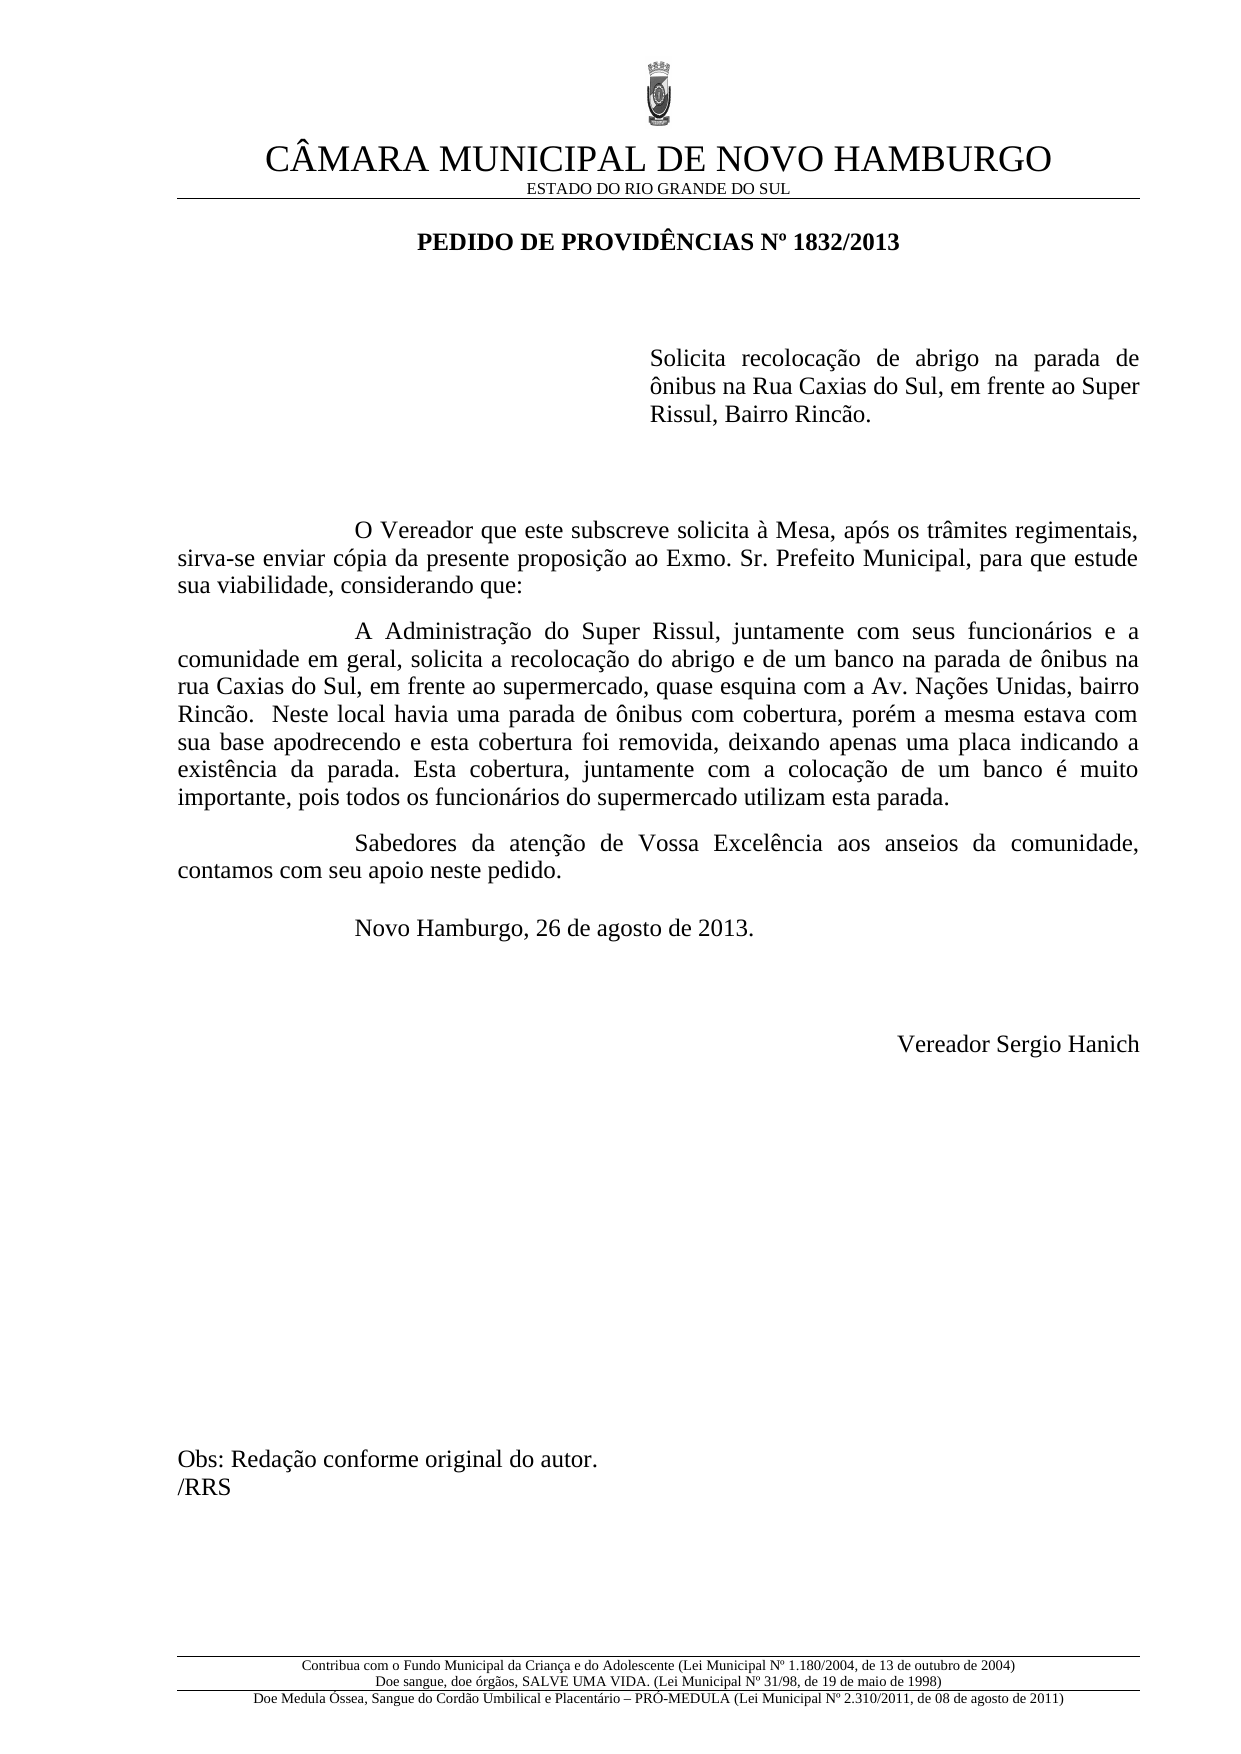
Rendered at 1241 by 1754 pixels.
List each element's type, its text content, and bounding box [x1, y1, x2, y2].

text Solicita recolocação de abrigo na parada de ônibus na Rua Caxias do Sul, em frente ao Super Rissul, Bairro Rincão. [649, 344, 1140, 428]
text A Administração do Super Rissul, juntamente com seus funcionários e a comunidade em geral, solicita a recolocação do abrigo e de um banco na parada de ônibus na rua Caxias do Sul, em frente ao supermercado, quase esquina com a Av. Nações Unidas, bairro Rincão. Neste local havia uma parada de ônibus com cobertura, porém a mesma estava com sua base apodrecendo e esta cobertura foi removida, deixando apenas uma placa indicando a existência da parada. Esta cobertura, juntamente com a colocação de um banco é muito importante, pois todos os funcionários do supermercado utilizam esta parada. [177, 617, 1140, 811]
text Vereador Sergio Hanich [649, 1030, 1140, 1058]
text PEDIDO DE PROVIDÊNCIAS Nº 1832/2013 [177, 228, 1140, 256]
text /RRS [177, 1473, 1140, 1501]
text Sabedores da atenção de Vossa Excelência aos anseios da comunidade, contamos com seu apoio neste pedido. [177, 829, 1140, 884]
text O Vereador que este subscreve solicita à Mesa, após os trâmites regimentais, sirva-se enviar cópia da presente proposição ao Exmo. Sr. Prefeito Municipal, para que estude sua viabilidade, considerando que: [177, 516, 1140, 599]
text Obs: Redação conforme original do autor. [177, 1446, 1140, 1473]
text Novo Hamburgo, 26 de agosto de 2013. [177, 914, 1140, 941]
